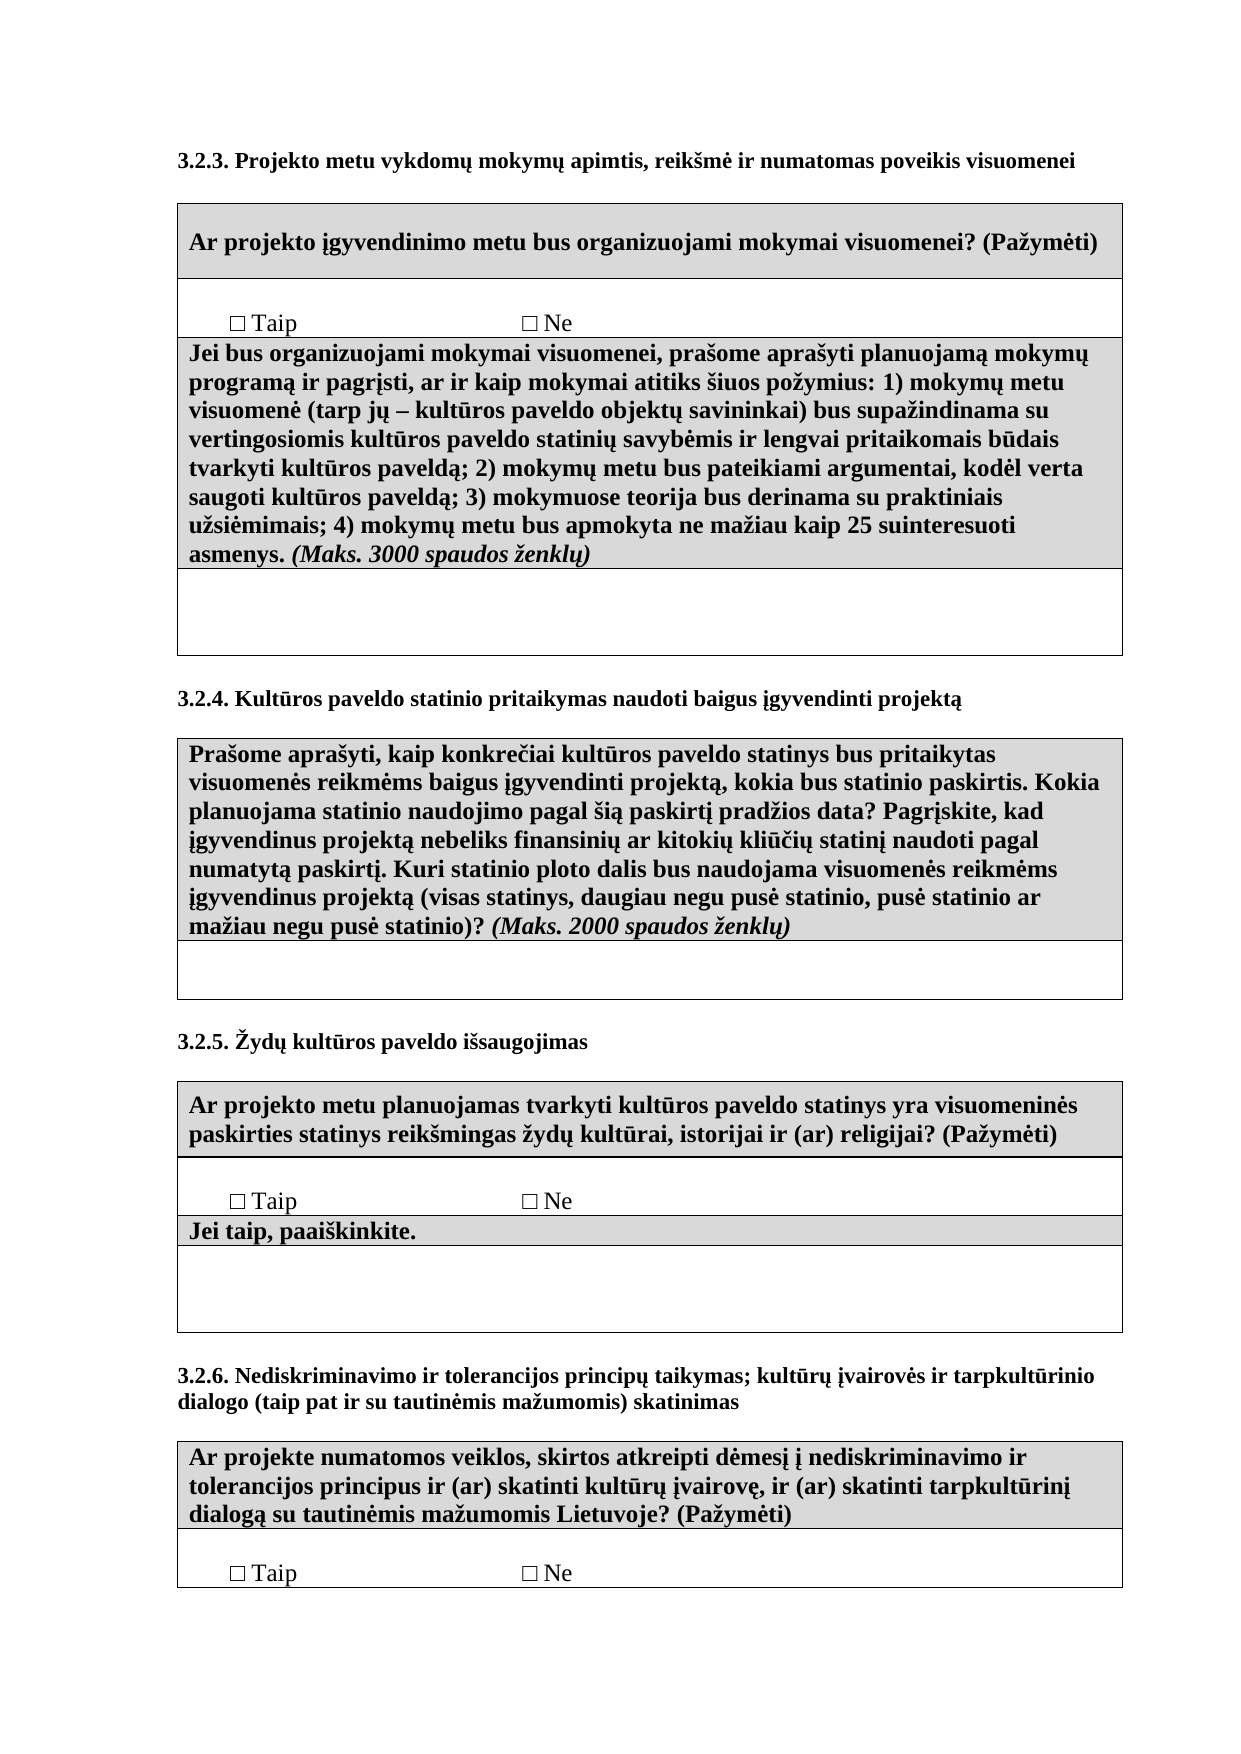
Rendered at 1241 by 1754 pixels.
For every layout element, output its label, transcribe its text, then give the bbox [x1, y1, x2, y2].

table_cell [178, 941, 1122, 998]
table_cell □[] Taip □[] Ne [178, 279, 1122, 337]
text 3.2.3. Projekto metu vykdomų mokymų apimtis, reikšmė ir numatomas poveikis visuomenei [177, 148, 1122, 174]
text 3.2.4. Kultūros paveldo statinio pritaikymas naudoti baigus įgyvendinti projektą [177, 685, 1122, 711]
text 3.2.6. Nediskriminavimo ir tolerancijos principų taikymas; kultūrų įvairovės ir tarpkultūrinio dialogo (taip pat ir su tautinėmis mažumomis) skatinimas [177, 1362, 1122, 1414]
table_header Ar projekto metu planuojamas tvarkyti kultūros paveldo statinys yra visuomeninės paskirties statinys reikšmingas žydų kultūrai, istorijai ir (ar) religijai? (Pažymėti) [178, 1082, 1122, 1156]
text 3.2.5. Žydų kultūros paveldo išsaugojimas [177, 1028, 1122, 1054]
table_header Prašome aprašyti, kaip konkrečiai kultūros paveldo statinys bus pritaikytas visuomenės reikmėms baigus įgyvendinti projektą, kokia bus statinio paskirtis. Kokia planuojama statinio naudojimo pagal šią paskirtį pradžios data? Pagrįskite, kad įgyvendinus projektą nebeliks finansinių ar kitokių kliūčių statinį naudoti pagal numatytą paskirtį. Kuri statinio ploto dalis bus naudojama visuomenės reikmėms įgyvendinus projektą (visas statinys, daugiau negu pusė statinio, pusė statinio ar mažiau negu pusė statinio)? (Maks. 2000 spaudos ženklų) [178, 739, 1122, 940]
table_cell □[] Taip □[] Ne [178, 1158, 1122, 1215]
table_header Ar projekto įgyvendinimo metu bus organizuojami mokymai visuomenei? (Pažymėti) [178, 204, 1122, 278]
table_cell [178, 569, 1122, 655]
table_cell Jei taip, paaiškinkite. [178, 1216, 1122, 1245]
table_cell Jei bus organizuojami mokymai visuomenei, prašome aprašyti planuojamą mokymų programą ir pagrįsti, ar ir kaip mokymai atitiks šiuos požymius: 1) mokymų metu visuomenė (tarp jų – kultūros paveldo objektų savininkai) bus supažindinama su vertingosiomis kultūros paveldo statinių savybėmis ir lengvai pritaikomais būdais tvarkyti kultūros paveldą; 2) mokymų metu bus pateikiami argumentai, kodėl verta saugoti kultūros paveldą; 3) mokymuose teorija bus derinama su praktiniais užsiėmimais; 4) mokymų metu bus apmokyta ne mažiau kaip 25 suinteresuoti asmenys. (Maks. 3000 spaudos ženklų) [178, 338, 1122, 568]
table_cell [178, 1246, 1122, 1332]
table_cell □[] Taip □[] Ne [178, 1529, 1122, 1587]
table_header Ar projekte numatomos veiklos, skirtos atkreipti dėmesį į nediskriminavimo ir tolerancijos principus ir (ar) skatinti kultūrų įvairovę, ir (ar) skatinti tarpkultūrinį dialogą su tautinėmis mažumomis Lietuvoje? (Pažymėti) [178, 1442, 1122, 1528]
